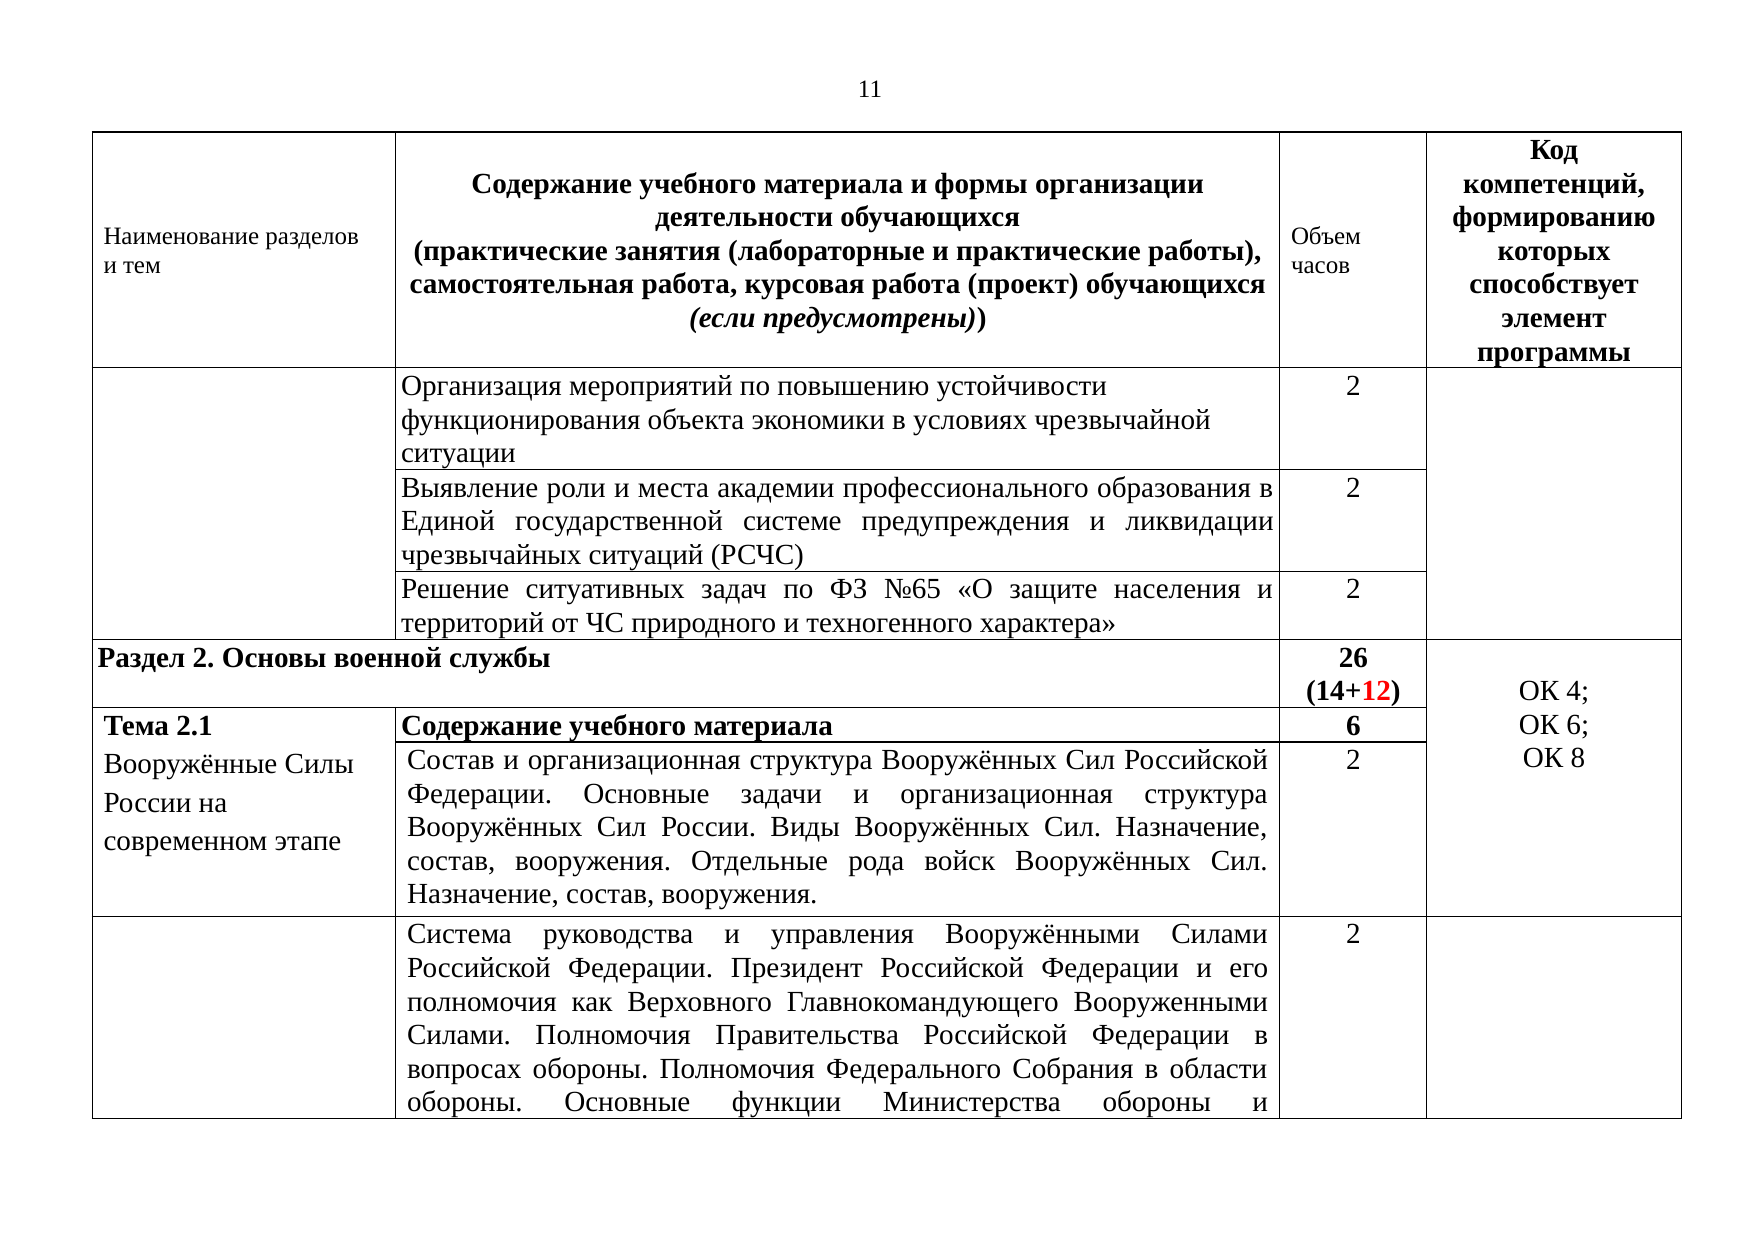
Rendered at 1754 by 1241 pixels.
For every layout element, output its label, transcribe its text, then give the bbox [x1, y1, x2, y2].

table_header Наименование разделов и тем [93, 133, 395, 367]
table_cell Организация мероприятий по повышению устойчивости функционирования объекта экономики в условиях чрезвычайной ситуации [396, 368, 1279, 469]
table_cell ОК 4; ОК 6; ОК 8 [1427, 640, 1681, 916]
table_cell Выявление роли и места академии профессионального образования в Единой государственной системе предупреждения и ликвидации чрезвычайных ситуаций (РСЧС) [396, 470, 1279, 571]
table_cell 26 (14+12) [1280, 640, 1426, 707]
table_header Объем часов [1280, 133, 1426, 367]
table_cell 2 [1280, 470, 1426, 571]
table_cell [1427, 368, 1681, 639]
table_header Код компетенций, формированию которых способствует элемент программы [1427, 133, 1681, 367]
table_cell 2 [1280, 572, 1426, 639]
table_cell Система руководства и управления Вооружёнными Силами Российской Федерации. Президент Российской Федерации и его полномочия как Верховного Главнокомандующего Вооруженными Силами. Полномочия Правительства Российской Федерации в вопросах обороны. Полномочия Федерального Собрания в области обороны. Основные функции Министерства обороны и [396, 917, 1279, 1118]
table_header Содержание учебного материала и формы организации деятельности обучающихся (практические занятия (лабораторные и практические работы), самостоятельная работа, курсовая работа (проект) обучающихся (если предусмотрены)) [396, 133, 1279, 367]
table_cell [93, 368, 395, 639]
table_cell 2 [1280, 368, 1426, 469]
table_cell [1427, 917, 1681, 1118]
table_cell 6 [1280, 708, 1426, 741]
table_cell Состав и организационная структура Вооружённых Сил Российской Федерации. Основные задачи и организационная структура Вооружённых Сил России. Виды Вооружённых Сил. Назначение, состав, вооружения. Отдельные рода войск Вооружённых Сил. Назначение, состав, вооружения. [396, 743, 1279, 916]
table_cell Раздел 2. Основы военной службы [93, 640, 1279, 707]
table_cell [93, 917, 395, 1118]
table_cell 2 [1280, 743, 1426, 916]
table_cell Тема 2.1 Вооружённые Силы России на современном этапе [93, 708, 395, 916]
table_cell Решение ситуативных задач по ФЗ №65 «О защите населения и территорий от ЧС природного и техногенного характера» [396, 572, 1279, 639]
table_cell 2 [1280, 917, 1426, 1118]
table_cell Содержание учебного материала [396, 708, 1279, 741]
